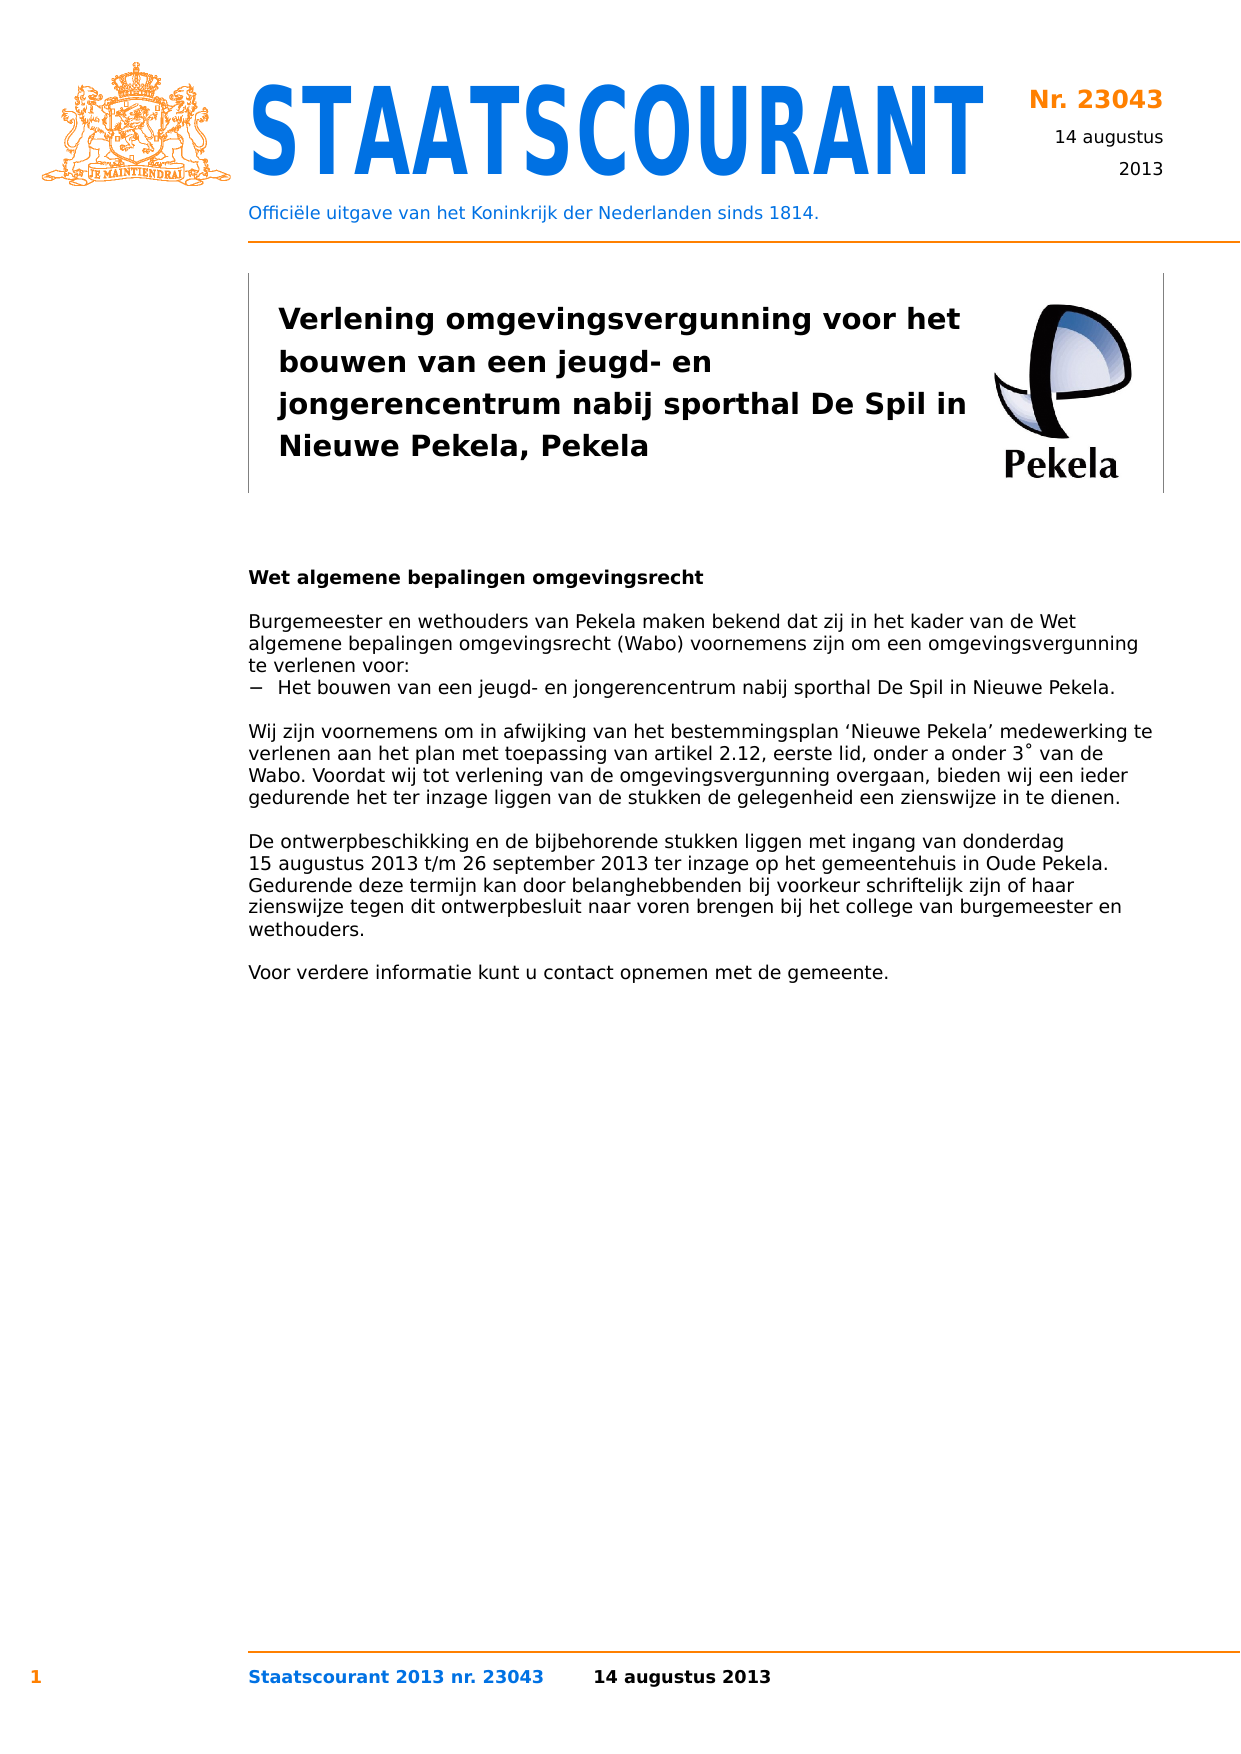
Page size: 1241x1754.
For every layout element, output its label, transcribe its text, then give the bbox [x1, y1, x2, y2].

table_cell Officiële uitgave van het Koninkrijk der Nederlanden sinds 1814. [248, 203, 1240, 241]
text − Het bouwen van een jeugd- en jongerencentrum nabij sporthal De Spil in Nieuwe Pekela. [248, 677, 1163, 699]
text Burgemeester en wethouders van Pekela maken bekend dat zij in het kader van de Wet algemene bepalingen omgevingsrecht (Wabo) voornemens zijn om een omgevingsvergunning te verlenen voor: [248, 611, 1163, 677]
subtitle Verlening omgevingsvergunning voor het bouwen van een jeugd- en jongerencentrum nabij sporthal De Spil in Nieuwe Pekela, Pekela [249, 273, 1163, 493]
text Wij zijn voornemens om in afwijking van het bestemmingsplan ‘Nieuwe Pekela’ medewerking te verlenen aan het plan met toepassing van artikel 2.12, eerste lid, onder a onder 3˚ van de Wabo. Voordat wij tot verlening van de omgevingsvergunning overgaan, bieden wij een ieder gedurende het ter inzage liggen van de stukken de gelegenheid een zienswijze in te dienen. [248, 721, 1163, 809]
table_header [25, 62, 248, 241]
table_cell 2013 [998, 153, 1240, 203]
table_header Nr. 23043 [998, 62, 1240, 121]
picture [41, 62, 231, 186]
picture [991, 302, 1134, 480]
text De ontwerpbeschikking en de bijbehorende stukken liggen met ingang van donderdag 15 augustus 2013 t/m 26 september 2013 ter inzage op het gemeentehuis in Oude Pekela. Gedurende deze termijn kan door belanghebbenden bij voorkeur schriftelijk zijn of haar zienswijze tegen dit ontwerpbesluit naar voren brengen bij het college van burgemeester en wethouders. [248, 831, 1163, 940]
text Voor verdere informatie kunt u contact opnemen met de gemeente. [248, 962, 1163, 984]
table_cell 14 augustus [998, 121, 1240, 153]
table_header STAATSCOURANT [248, 62, 998, 203]
text Wet algemene bepalingen omgevingsrecht [248, 567, 1163, 589]
